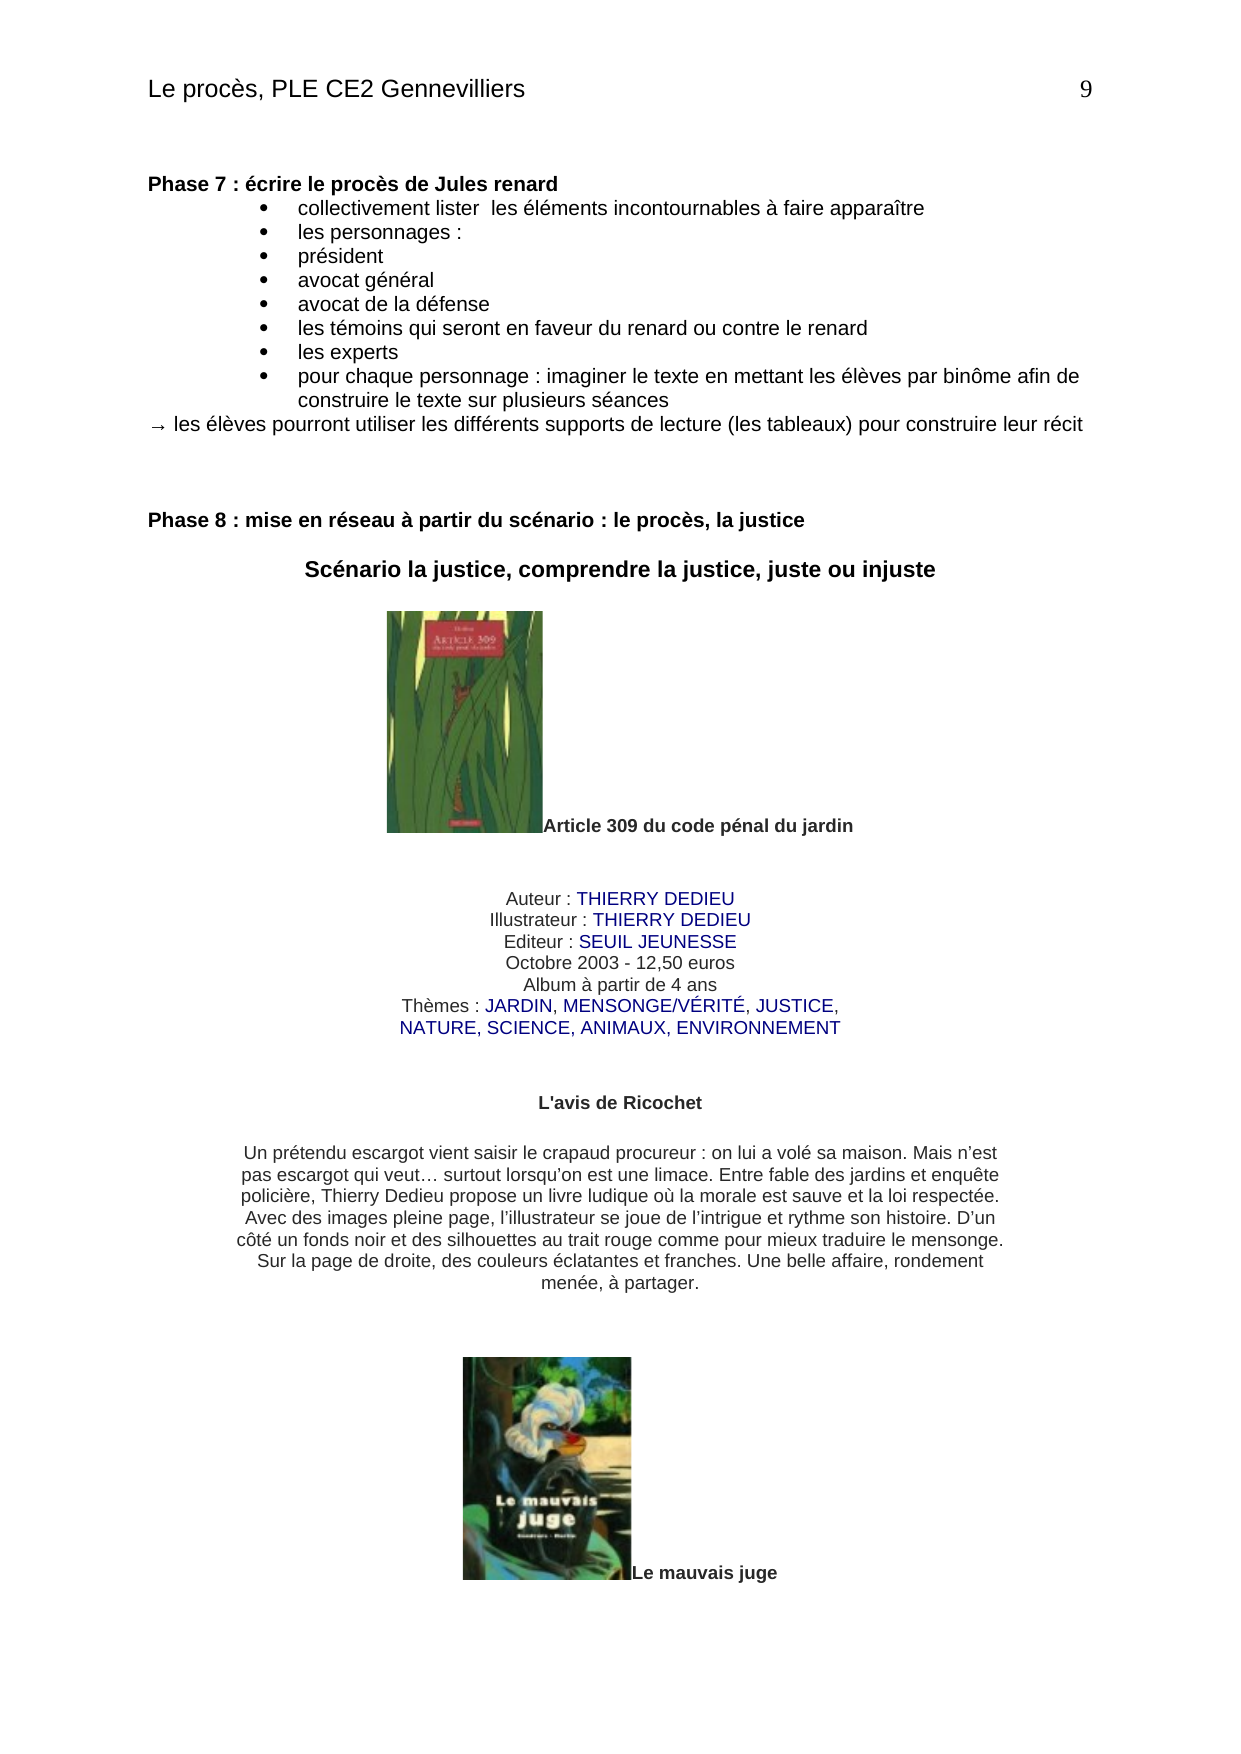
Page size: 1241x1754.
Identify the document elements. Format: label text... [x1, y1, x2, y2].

list avocat de la défense [260, 292, 1093, 316]
table_cell L'avis de Ricochet Un prétendu escargot vient saisir le crapaud procureur : on lui a volé sa maison. Mais n’est pas escargot qui veut… surtout lorsqu’on est une limace. Entre fable des jardins et enquête policière, Thierry Dedieu propose un livre ludique où la morale est sauve et la loi respectée. Avec des images pleine page, l’illustrateur se joue de l’intrigue et rythme son histoire. D’un côté un fonds noir et des silhouettes au trait rouge comme pour mieux traduire le mensonge. Sur la page de droite, des couleurs éclatantes et franches. Une belle affaire, rondement menée, à partager. [230, 1091, 1011, 1293]
picture [462, 1357, 632, 1580]
table_cell Editeur : Seuil Jeunesse [394, 931, 847, 952]
text Phase 7 : écrire le procès de Jules renard [148, 172, 1093, 196]
table_cell Octobre 2003 - 12,50 euros [394, 952, 847, 974]
table_cell Album à partir de 4 ans [394, 974, 847, 995]
table_cell [394, 1039, 847, 1060]
picture [386, 611, 543, 833]
list les experts [260, 340, 1093, 364]
table_header Le mauvais juge [230, 1358, 1011, 1583]
table_cell Thèmes : Jardin, Mensonge/Vérité, Justice, Nature, science, animaux, environnement [394, 995, 847, 1038]
text Scénario la justice, comprendre la justice, juste ou injuste [148, 556, 1093, 582]
table_cell Auteur : Thierry Dedieu [394, 888, 847, 909]
table_header [394, 866, 847, 887]
list président [260, 244, 1093, 268]
list collectivement lister les éléments incontournables à faire apparaître [260, 196, 1093, 219]
text → les élèves pourront utiliser les différents supports de lecture (les tableaux) pour construire leur récit [148, 412, 1093, 436]
table_cell Illustrateur : Thierry Dedieu [394, 909, 847, 931]
list avocat général [260, 268, 1093, 292]
list pour chaque personnage : imaginer le texte en mettant les élèves par binôme afin de construire le texte sur plusieurs séances [260, 364, 1093, 412]
table_cell [230, 1060, 1011, 1091]
text Phase 8 : mise en réseau à partir du scénario : le procès, la justice [148, 508, 1093, 532]
list les témoins qui seront en faveur du renard ou contre le renard [260, 316, 1093, 340]
list les personnages : [260, 219, 1093, 244]
table_header Article 309 du code pénal du jardin [230, 611, 1011, 1060]
